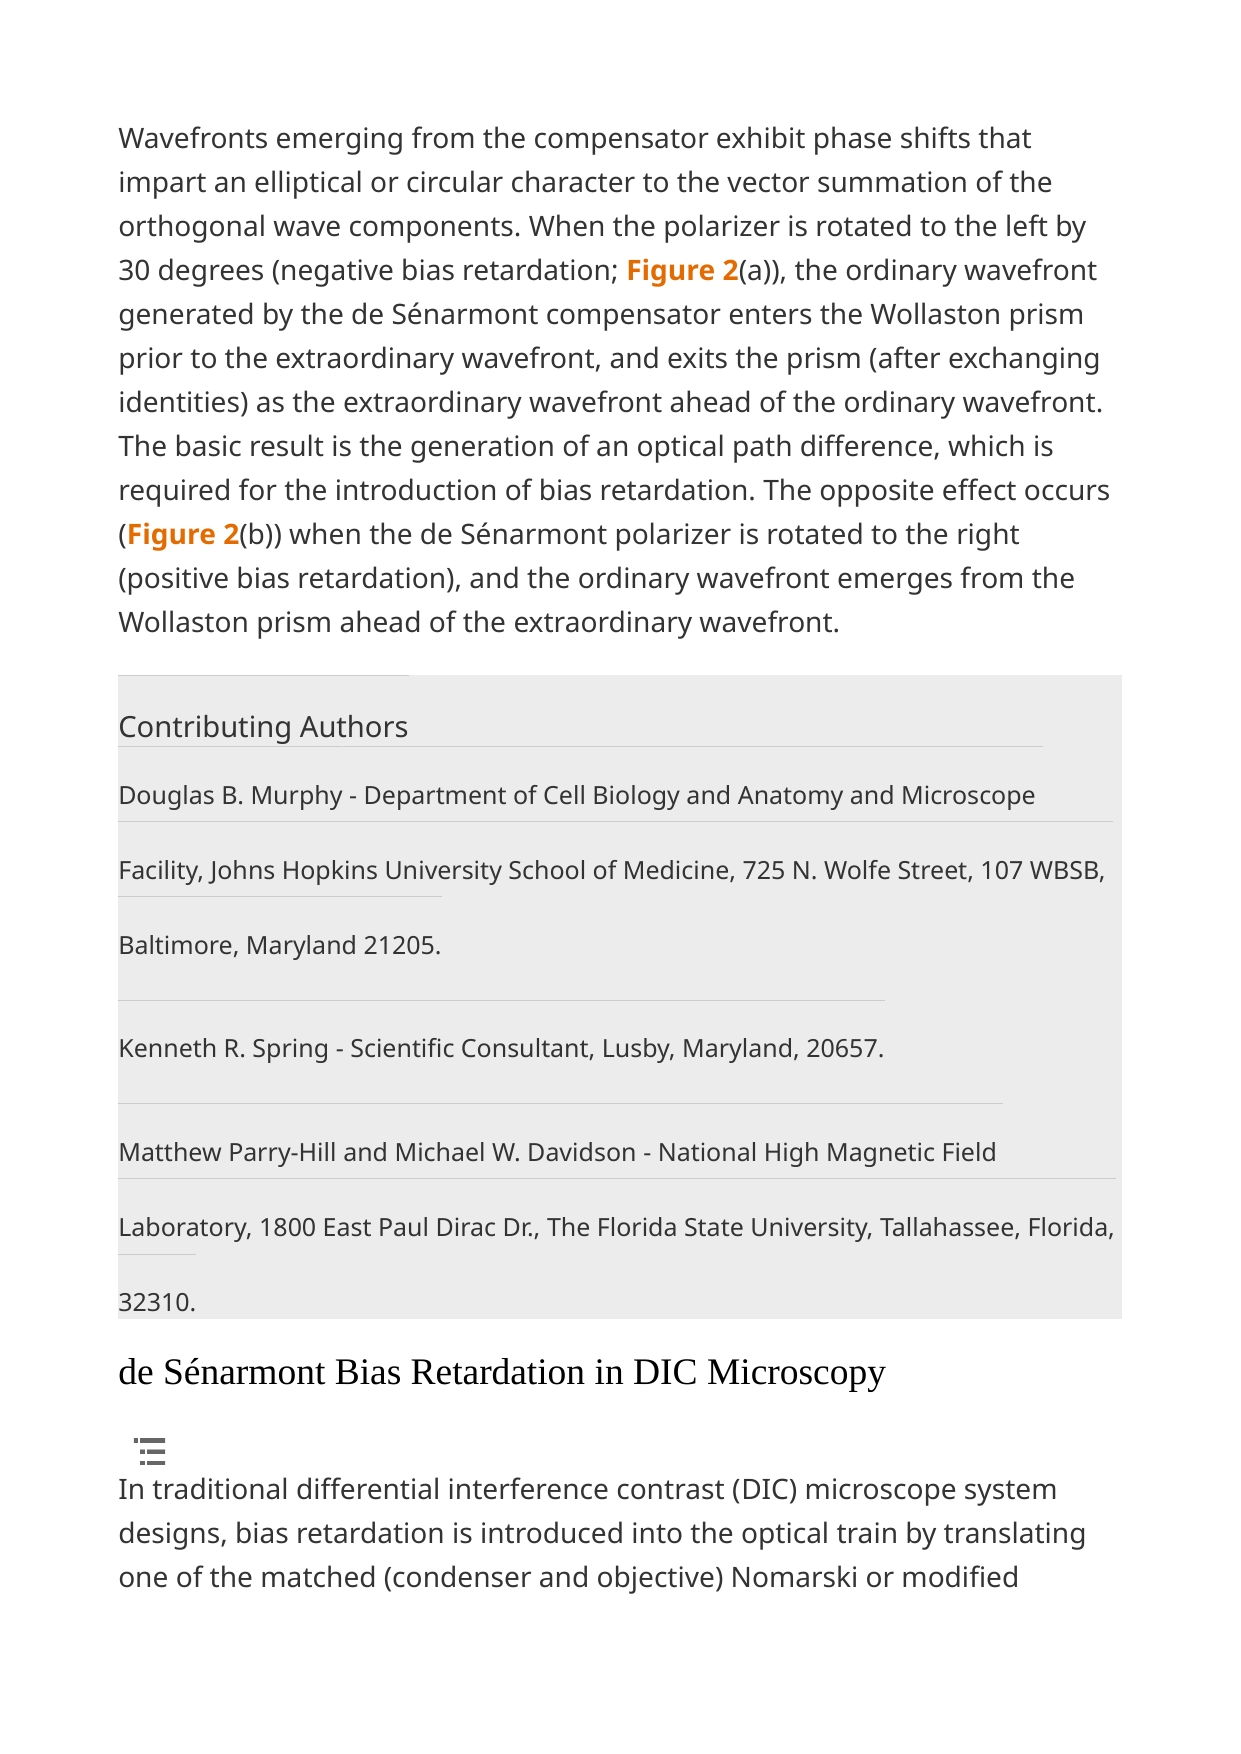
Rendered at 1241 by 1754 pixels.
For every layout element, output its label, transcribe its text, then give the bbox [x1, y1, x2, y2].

text Kenneth R. Spring - Scientific Consultant, Lusby, Maryland, 20657. [118, 1000, 1122, 1065]
text Douglas B. Murphy - Department of Cell Biology and Anatomy and Microscope Facility, Johns Hopkins University School of Medicine, 725 N. Wolfe Street, 107 WBSB, Baltimore, Maryland 21205. [118, 746, 1122, 962]
text In traditional differential interference contrast (DIC) microscope system designs, bias retardation is introduced into the optical train by translating one of the matched (condenser and objective) Nomarski or modified [118, 1469, 1122, 1596]
text Matthew Parry-Hill and Michael W. Davidson - National High Magnetic Field Laboratory, 1800 East Paul Dirac Dr., The Florida State University, Tallahassee, Florida, 32310. [118, 1103, 1122, 1319]
text Wavefronts emerging from the compensator exhibit phase shifts that impart an elliptical or circular character to the vector summation of the orthogonal wave components. When the polarizer is rotated to the left by 30 degrees (negative bias retardation; Figure 2(a)), the ordinary wavefront generated by the de Sénarmont compensator enters the Wollaston prism prior to the extraordinary wavefront, and exits the prism (after exchanging identities) as the extraordinary wavefront ahead of the ordinary wavefront. The basic result is the generation of an optical path difference, which is required for the introduction of bias retardation. The opposite effect occurs (Figure 2(b)) when the de Sénarmont polarizer is rotated to the right (positive bias retardation), and the ordinary wavefront emerges from the Wollaston prism ahead of the extraordinary wavefront. [118, 118, 1122, 641]
subtitle de Sénarmont Bias Retardation in DIC Microscopy [118, 1349, 1122, 1393]
picture [133, 1438, 166, 1465]
subtitle Contributing Authors [118, 675, 1122, 746]
